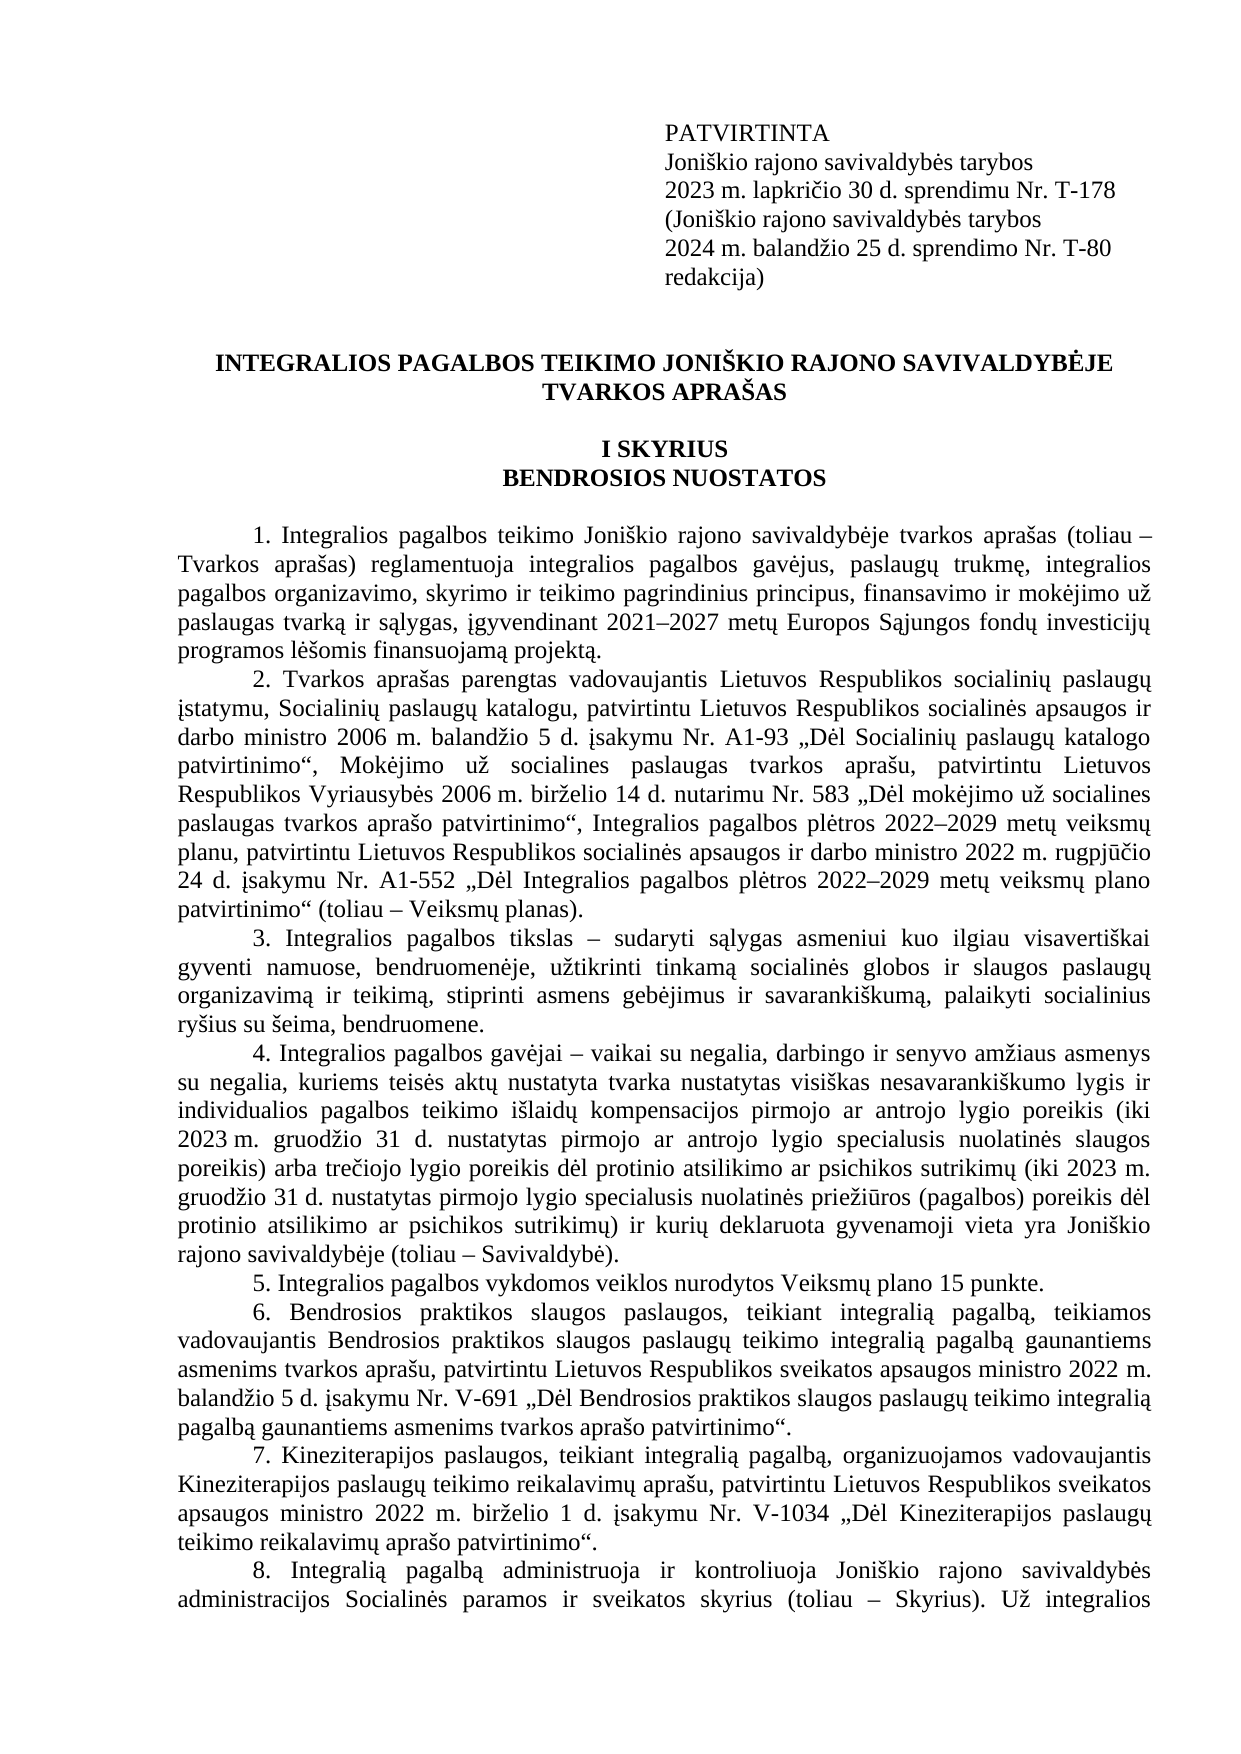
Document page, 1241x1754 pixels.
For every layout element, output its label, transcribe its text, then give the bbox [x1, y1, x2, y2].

text 8. Integralią pagalbą administruoja ir kontroliuoja Joniškio rajono savivaldybės administracijos Socialinės paramos ir sveikatos skyrius (toliau – Skyrius). Už integralios [177, 1556, 1152, 1613]
text 1. Integralios pagalbos teikimo Joniškio rajono savivaldybėje tvarkos aprašas (toliau – Tvarkos aprašas) reglamentuoja integralios pagalbos gavėjus, paslaugų trukmę, integralios pagalbos organizavimo, skyrimo ir teikimo pagrindinius principus, finansavimo ir mokėjimo už paslaugas tvarką ir sąlygas, įgyvendinant 2021–2027 metų Europos Sąjungos fondų investicijų programos lėšomis finansuojamą projektą. [177, 521, 1152, 664]
text INTEGRALIOS PAGALBOS TEIKIMO JONIŠKIO RAJONO SAVIVALDYBĖJE [177, 348, 1152, 377]
text redakcija) [664, 262, 1152, 291]
text 4. Integralios pagalbos gavėjai – vaikai su negalia, darbingo ir senyvo amžiaus asmenys su negalia, kuriems teisės aktų nustatyta tvarka nustatytas visiškas nesavarankiškumo lygis ir individualios pagalbos teikimo išlaidų kompensacijos pirmojo ar antrojo lygio poreikis (iki 2023 m. gruodžio 31 d. nustatytas pirmojo ar antrojo lygio specialusis nuolatinės slaugos poreikis) arba trečiojo lygio poreikis dėl protinio atsilikimo ar psichikos sutrikimų (iki 2023 m. gruodžio 31 d. nustatytas pirmojo lygio specialusis nuolatinės priežiūros (pagalbos) poreikis dėl protinio atsilikimo ar psichikos sutrikimų) ir kurių deklaruota gyvenamoji vieta yra Joniškio rajono savivaldybėje (toliau – Savivaldybė). [177, 1038, 1152, 1268]
text 2. Tvarkos aprašas parengtas vadovaujantis Lietuvos Respublikos socialinių paslaugų įstatymu, Socialinių paslaugų katalogu, patvirtintu Lietuvos Respublikos socialinės apsaugos ir darbo ministro 2006 m. balandžio 5 d. įsakymu Nr. A1-93 „Dėl Socialinių paslaugų katalogo patvirtinimo“, Mokėjimo už socialines paslaugas tvarkos aprašu, patvirtintu Lietuvos Respublikos Vyriausybės 2006 m. birželio 14 d. nutarimu Nr. 583 „Dėl mokėjimo už socialines paslaugas tvarkos aprašo patvirtinimo“, Integralios pagalbos plėtros 2022–2029 metų veiksmų planu, patvirtintu Lietuvos Respublikos socialinės apsaugos ir darbo ministro 2022 m. rugpjūčio 24 d. įsakymu Nr. A1-552 „Dėl Integralios pagalbos plėtros 2022–2029 metų veiksmų plano patvirtinimo“ (toliau – Veiksmų planas). [177, 664, 1152, 923]
text 3. Integralios pagalbos tikslas – sudaryti sąlygas asmeniui kuo ilgiau visavertiškai gyventi namuose, bendruomenėje, užtikrinti tinkamą socialinės globos ir slaugos paslaugų organizavimą ir teikimą, stiprinti asmens gebėjimus ir savarankiškumą, palaikyti socialinius ryšius su šeima, bendruomene. [177, 923, 1152, 1038]
text TVARKOS APRAŠAS [177, 377, 1152, 406]
text 2024 m. balandžio 25 d. sprendimo Nr. T-80 [664, 233, 1152, 262]
text Joniškio rajono savivaldybės tarybos [664, 147, 1152, 176]
text 5. Integralios pagalbos vykdomos veiklos nurodytos Veiksmų plano 15 punkte. [177, 1268, 1152, 1297]
text PATVIRTINTA [664, 118, 1152, 147]
text 7. Kineziterapijos paslaugos, teikiant integralią pagalbą, organizuojamos vadovaujantis Kineziterapijos paslaugų teikimo reikalavimų aprašu, patvirtintu Lietuvos Respublikos sveikatos apsaugos ministro 2022 m. birželio 1 d. įsakymu Nr. V-1034 „Dėl Kineziterapijos paslaugų teikimo reikalavimų aprašo patvirtinimo“. [177, 1441, 1152, 1556]
text I SKYRIUS [177, 434, 1152, 463]
text (Joniškio rajono savivaldybės tarybos [664, 204, 1152, 233]
text 2023 m. lapkričio 30 d. sprendimu Nr. T-178 [664, 176, 1152, 204]
text 6. Bendrosios praktikos slaugos paslaugos, teikiant integralią pagalbą, teikiamos vadovaujantis Bendrosios praktikos slaugos paslaugų teikimo integralią pagalbą gaunantiems asmenims tvarkos aprašu, patvirtintu Lietuvos Respublikos sveikatos apsaugos ministro 2022 m. balandžio 5 d. įsakymu Nr. V-691 „Dėl Bendrosios praktikos slaugos paslaugų teikimo integralią pagalbą gaunantiems asmenims tvarkos aprašo patvirtinimo“. [177, 1297, 1152, 1441]
text BENDROSIOS NUOSTATOS [177, 463, 1152, 492]
